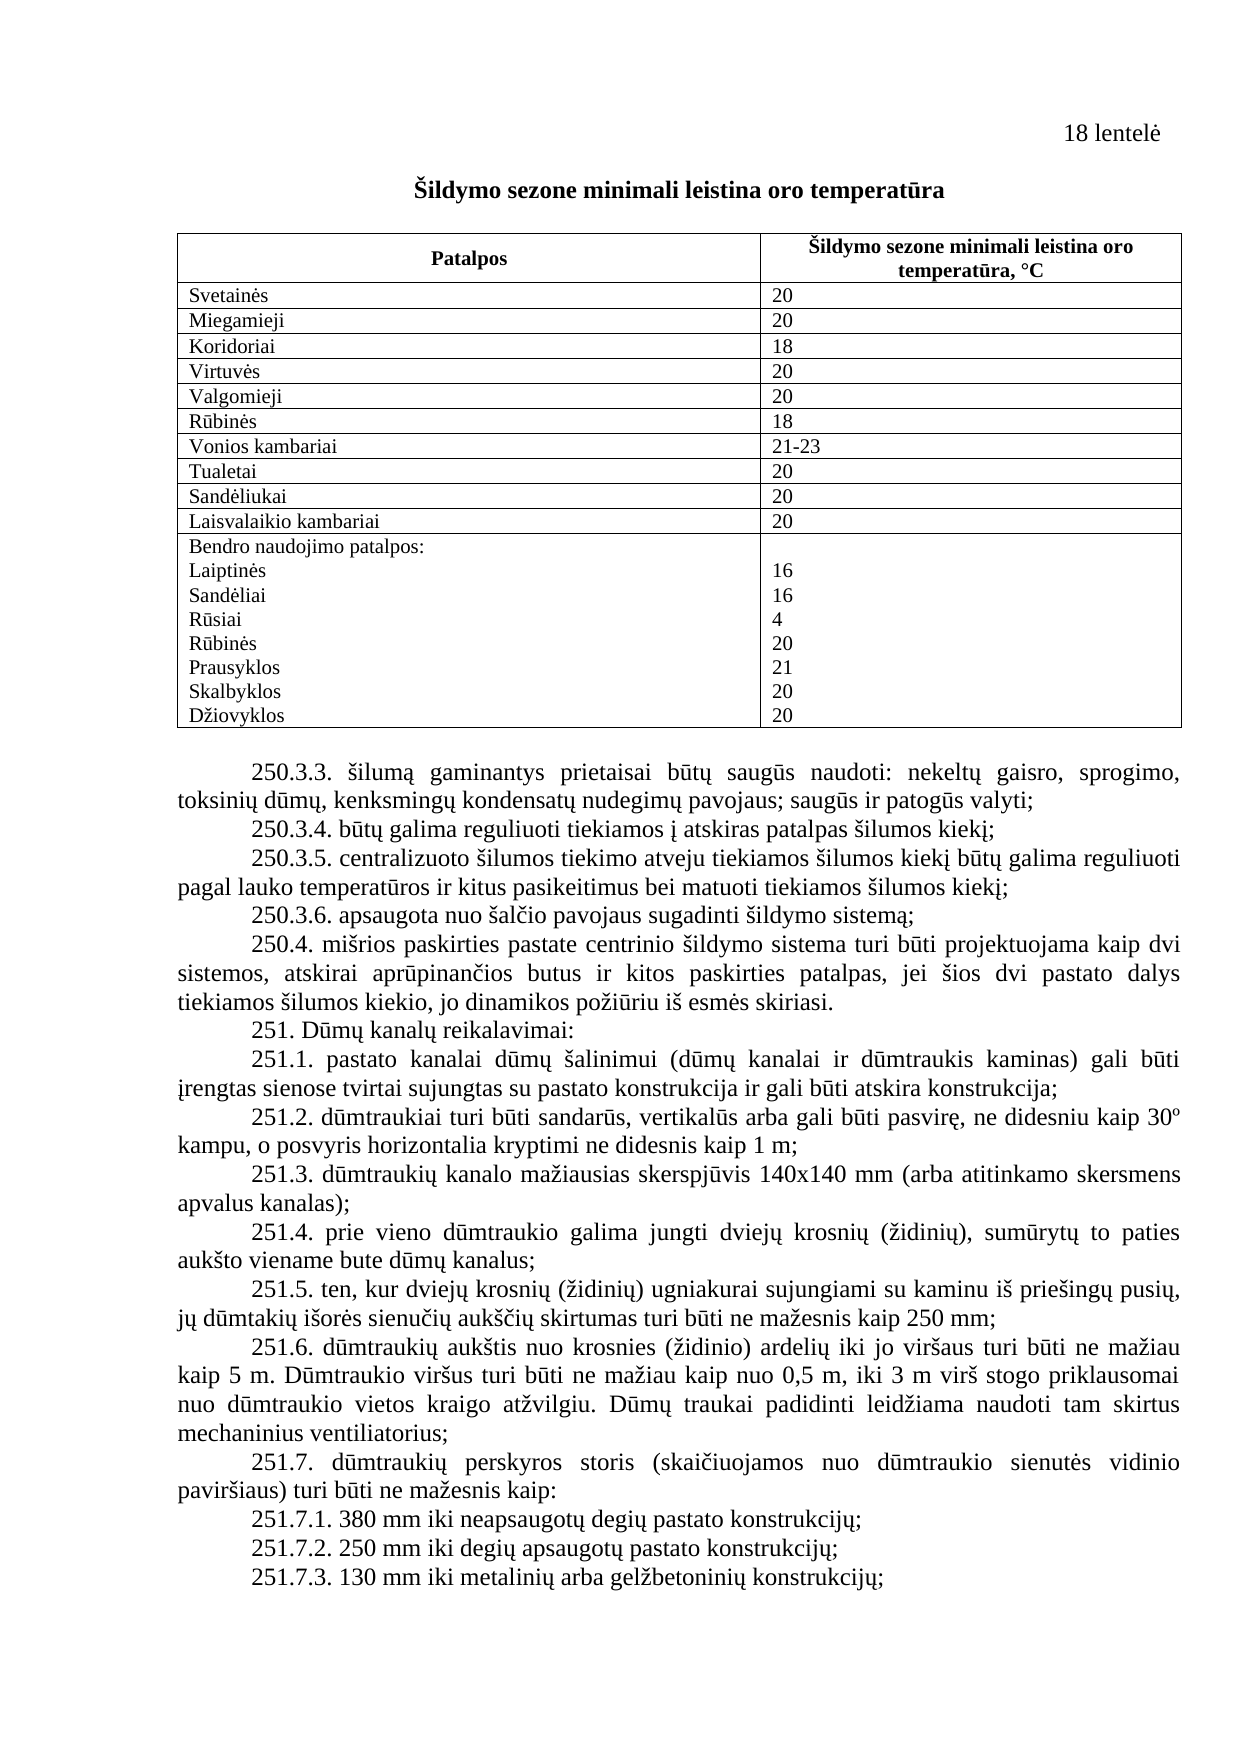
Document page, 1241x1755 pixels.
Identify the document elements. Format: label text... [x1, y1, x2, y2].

table_header Šildymo sezone minimali leistina oro temperatūra, °C [761, 234, 1181, 282]
table_cell 18 [761, 334, 1181, 358]
text 251.4. prie vieno dūmtraukio galima jungti dviejų krosnių (židinių), sumūrytų to paties aukšto viename bute dūmų kanalus; [177, 1217, 1181, 1274]
table_cell Bendro naudojimo patalpos: Laiptinės Sandėliai Rūsiai Rūbinės Prausyklos Skalbyklos Džiovyklos [178, 534, 760, 727]
table_cell Laisvalaikio kambariai [178, 509, 760, 533]
table_cell Rūbinės [178, 409, 760, 433]
table_cell 20 [761, 484, 1181, 508]
text 251. Dūmų kanalų reikalavimai: [177, 1015, 1181, 1044]
table_cell Koridoriai [178, 334, 760, 358]
table_cell 20 [761, 283, 1181, 307]
table_cell 20 [761, 309, 1181, 332]
table_cell Valgomieji [178, 384, 760, 408]
text 251.1. pastato kanalai dūmų šalinimui (dūmų kanalai ir dūmtraukis kaminas) gali būti įrengtas sienose tvirtai sujungtas su pastato konstrukcija ir gali būti atskira konstrukcija; [177, 1044, 1181, 1102]
table_cell Sandėliukai [178, 484, 760, 508]
table_cell 20 [761, 384, 1181, 408]
text 251.2. dūmtraukiai turi būti sandarūs, vertikalūs arba gali būti pasvirę, ne didesniu kaip 30º kampu, o posvyris horizontalia kryptimi ne didesnis kaip 1 m; [177, 1102, 1181, 1159]
table_header Patalpos [178, 234, 760, 282]
table_cell Miegamieji [178, 309, 760, 332]
table_cell 16 16 4 20 21 20 20 [761, 534, 1181, 727]
table_cell Vonios kambariai [178, 434, 760, 458]
text 250.3.4. būtų galima reguliuoti tiekiamos į atskiras patalpas šilumos kiekį; [177, 814, 1181, 843]
table_cell 20 [761, 459, 1181, 483]
text 250.4. mišrios paskirties pastate centrinio šildymo sistema turi būti projektuojama kaip dvi sistemos, atskirai aprūpinančios butus ir kitos paskirties patalpas, jei šios dvi pastato dalys tiekiamos šilumos kiekio, jo dinamikos požiūriu iš esmės skiriasi. [177, 929, 1181, 1015]
text 250.3.6. apsaugota nuo šalčio pavojaus sugadinti šildymo sistemą; [177, 900, 1181, 929]
text 251.7.2. 250 mm iki degių apsaugotų pastato konstrukcijų; [177, 1533, 1181, 1562]
table_cell 18 [761, 409, 1181, 433]
text Šildymo sezone minimali leistina oro temperatūra [177, 176, 1181, 204]
table_cell 20 [761, 509, 1181, 533]
table_cell 21-23 [761, 434, 1181, 458]
text 251.5. ten, kur dviejų krosnių (židinių) ugniakurai sujungiami su kaminu iš priešingų pusių, jų dūmtakių išorės sienučių aukščių skirtumas turi būti ne mažesnis kaip 250 mm; [177, 1274, 1181, 1332]
text 251.7. dūmtraukių perskyros storis (skaičiuojamos nuo dūmtraukio sienutės vidinio paviršiaus) turi būti ne mažesnis kaip: [177, 1447, 1181, 1504]
text 251.7.1. 380 mm iki neapsaugotų degių pastato konstrukcijų; [177, 1504, 1181, 1533]
table_cell Virtuvės [178, 359, 760, 383]
table_cell 20 [761, 359, 1181, 383]
table_cell Svetainės [178, 283, 760, 307]
text 251.6. dūmtraukių aukštis nuo krosnies (židinio) ardelių iki jo viršaus turi būti ne mažiau kaip 5 m. Dūmtraukio viršus turi būti ne mažiau kaip nuo 0,5 m, iki 3 m virš stogo priklausomai nuo dūmtraukio vietos kraigo atžvilgiu. Dūmų traukai padidinti leidžiama naudoti tam skirtus mechaninius ventiliatorius; [177, 1332, 1181, 1447]
text 18 lentelė [177, 118, 1181, 147]
text 250.3.3. šilumą gaminantys prietaisai būtų saugūs naudoti: nekeltų gaisro, sprogimo, toksinių dūmų, kenksmingų kondensatų nudegimų pavojaus; saugūs ir patogūs valyti; [177, 757, 1181, 814]
text 250.3.5. centralizuoto šilumos tiekimo atveju tiekiamos šilumos kiekį būtų galima reguliuoti pagal lauko temperatūros ir kitus pasikeitimus bei matuoti tiekiamos šilumos kiekį; [177, 843, 1181, 900]
table_cell Tualetai [178, 459, 760, 483]
text 251.3. dūmtraukių kanalo mažiausias skerspjūvis 140x140 mm (arba atitinkamo skersmens apvalus kanalas); [177, 1159, 1181, 1217]
text 251.7.3. 130 mm iki metalinių arba gelžbetoninių konstrukcijų; [177, 1562, 1181, 1590]
